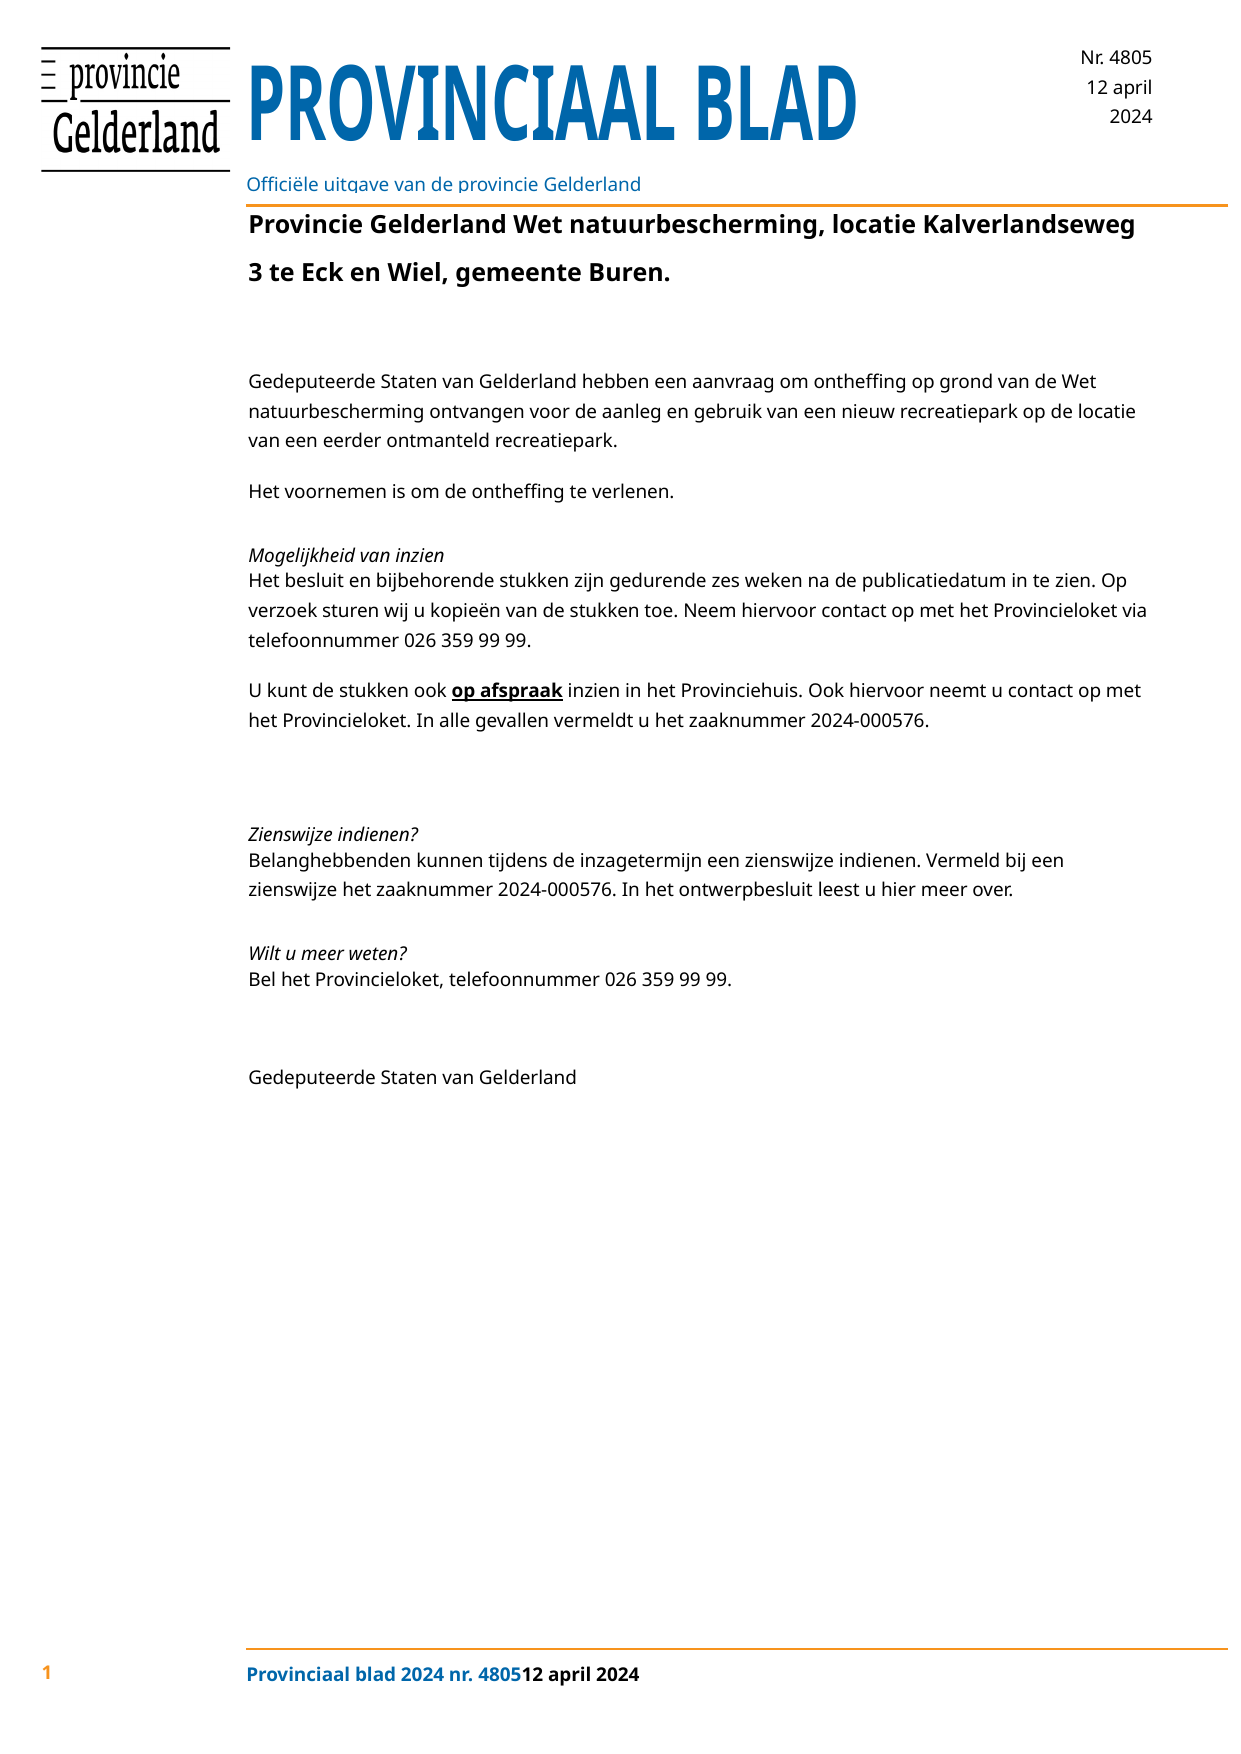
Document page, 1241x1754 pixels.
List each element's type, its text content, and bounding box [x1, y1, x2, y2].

picture [41, 47, 231, 172]
text Het besluit en bijbehorende stukken zijn gedurende zes weken na de publicatiedatum in te zien. Op verzoek sturen wij u kopieën van de stukken toe. Neem hiervoor contact op met het Provincieloket via telefoonnummer 026 359 99 99. [248, 568, 1152, 652]
text Gedeputeerde Staten van Gelderland [248, 1064, 1152, 1090]
text Bel het Provincieloket, telefoonnummer 026 359 99 99. [248, 966, 1152, 992]
text Gedeputeerde Staten van Gelderland hebben een aanvraag om ontheffing op grond van de Wet natuurbescherming ontvangen voor de aanleg en gebruik van een nieuw recreatiepark op de locatie van een eerder ontmanteld recreatiepark. [248, 368, 1152, 453]
text Belanghebbenden kunnen tijdens de inzagetermijn een zienswijze indienen. Vermeld bij een zienswijze het zaaknummer 2024-000576. In het ontwerpbesluit leest u hier meer over. [248, 847, 1152, 902]
text Zienswijze indienen? [248, 821, 1152, 847]
text U kunt de stukken ook op afspraak inzien in het Provinciehuis. Ook hiervoor neemt u contact op met het Provincieloket. In alle gevallen vermeldt u het zaaknummer 2024-000576. [248, 677, 1152, 732]
text Het voornemen is om de ontheffing te verlenen. [248, 478, 1152, 504]
text Mogelijkheid van inzien [248, 542, 1152, 568]
text Wilt u meer weten? [248, 940, 1152, 966]
text Provincie Gelderland Wet natuurbescherming, locatie Kalverlandseweg 3 te Eck en Wiel, gemeente Buren. [248, 207, 1152, 288]
